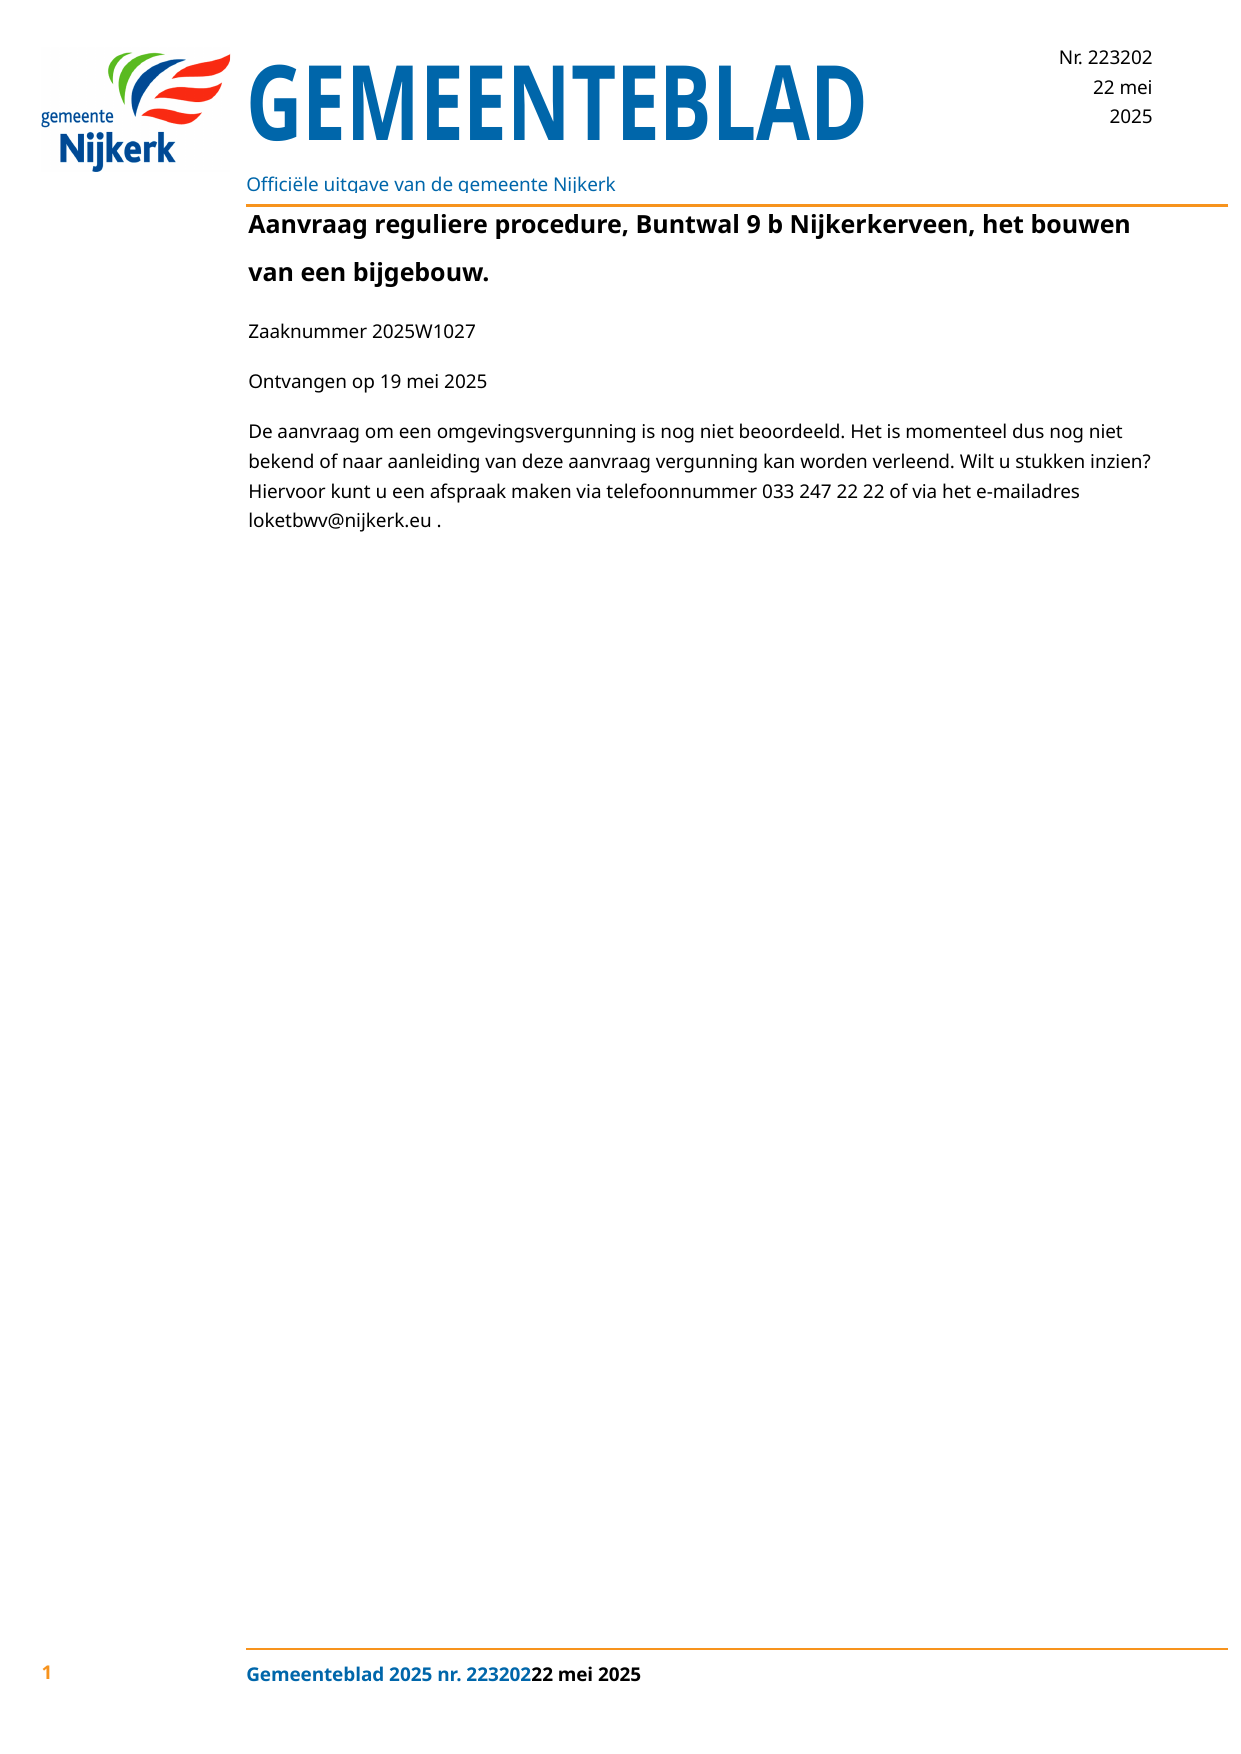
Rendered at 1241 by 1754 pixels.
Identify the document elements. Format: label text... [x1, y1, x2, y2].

text Aanvraag reguliere procedure, Buntwal 9 b Nijkerkerveen, het bouwen van een bijgebouw. [248, 207, 1152, 288]
text De aanvraag om een omgevingsvergunning is nog niet beoordeeld. Het is momenteel dus nog niet bekend of naar aanleiding van deze aanvraag vergunning kan worden verleend. Wilt u stukken inzien? Hiervoor kunt u een afspraak maken via telefoonnummer 033 247 22 22 of via het e-mailadres loketbwv@nijkerk.eu . [248, 419, 1152, 533]
text Ontvangen op 19 mei 2025 [248, 368, 1152, 394]
picture [41, 47, 231, 172]
text Zaaknummer 2025W1027 [248, 318, 1152, 344]
